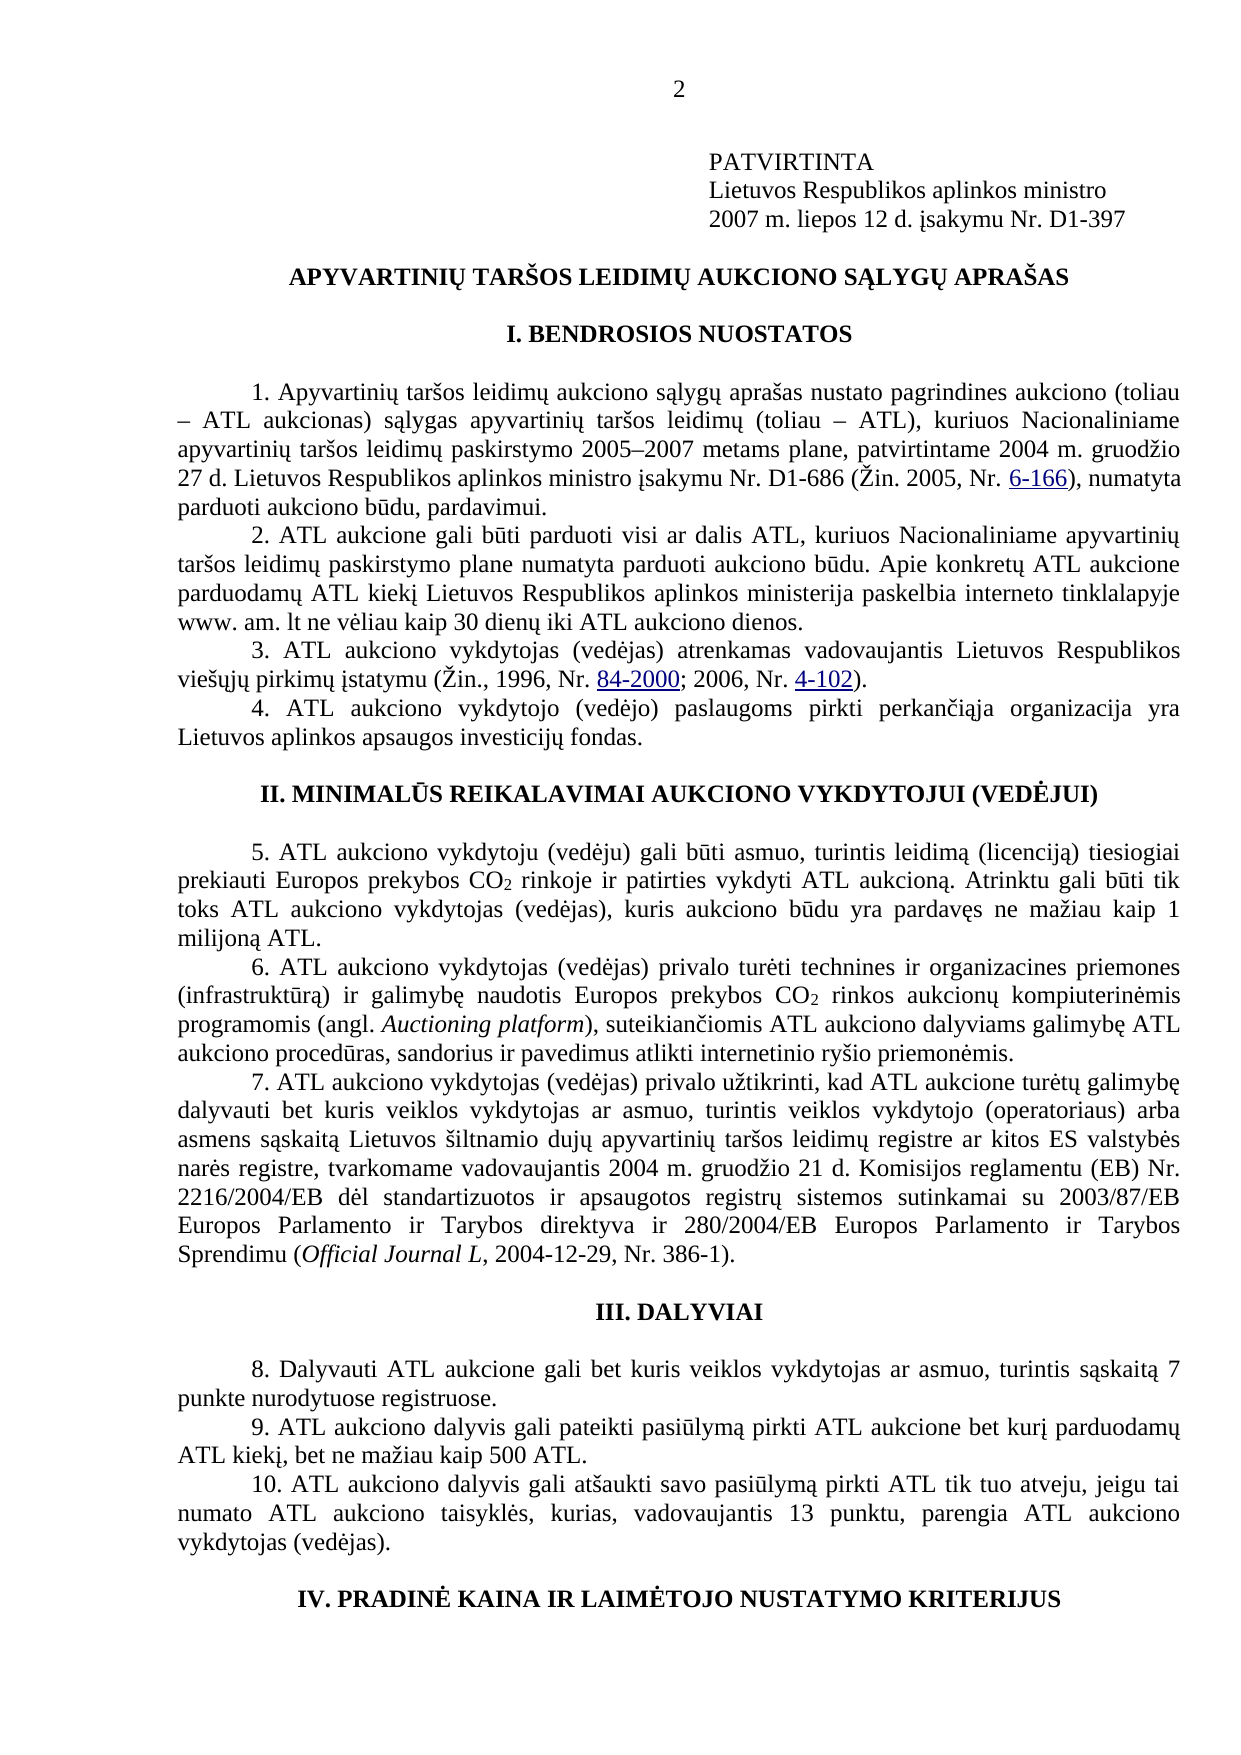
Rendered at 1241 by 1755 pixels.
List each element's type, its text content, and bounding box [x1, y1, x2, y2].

text III. DALYVIAI [177, 1297, 1181, 1326]
text PATVIRTINTA [177, 147, 1181, 176]
text 5. ATL aukciono vykdytoju (vedėju) gali būti asmuo, turintis leidimą (licenciją) tiesiogiai prekiauti Europos prekybos CO2 rinkoje ir patirties vykdyti ATL aukcioną. Atrinktu gali būti tik toks ATL aukciono vykdytojas (vedėjas), kuris aukciono būdu yra pardavęs ne mažiau kaip 1 milijoną ATL. [177, 837, 1181, 952]
text 6. ATL aukciono vykdytojas (vedėjas) privalo turėti technines ir organizacines priemones (infrastruktūrą) ir galimybę naudotis Europos prekybos CO2 rinkos aukcionų kompiuterinėmis programomis (angl. Auctioning platform), suteikiančiomis ATL aukciono dalyviams galimybę ATL aukciono procedūras, sandorius ir pavedimus atlikti internetinio ryšio priemonėmis. [177, 952, 1181, 1067]
text 1. Apyvartinių taršos leidimų aukciono sąlygų aprašas nustato pagrindines aukciono (toliau – ATL aukcionas) sąlygas apyvartinių taršos leidimų (toliau – ATL), kuriuos Nacionaliniame apyvartinių taršos leidimų paskirstymo 2005–2007 metams plane, patvirtintame 2004 m. gruodžio 27 d. Lietuvos Respublikos aplinkos ministro įsakymu Nr. D1-686 (Žin. 2005, Nr. 6-166), numatyta parduoti aukciono būdu, pardavimui. [177, 377, 1181, 521]
text 4. ATL aukciono vykdytojo (vedėjo) paslaugoms pirkti perkančiąja organizacija yra Lietuvos aplinkos apsaugos investicijų fondas. [177, 693, 1181, 751]
text II. MINIMALŪS REIKALAVIMAI AUKCIONO VYKDYTOJUI (VEDĖJUI) [177, 779, 1181, 808]
text Lietuvos Respublikos aplinkos ministro [177, 176, 1181, 204]
text 3. ATL aukciono vykdytojas (vedėjas) atrenkamas vadovaujantis Lietuvos Respublikos viešųjų pirkimų įstatymu (Žin., 1996, Nr. 84-2000; 2006, Nr. 4-102). [177, 636, 1181, 693]
text 8. Dalyvauti ATL aukcione gali bet kuris veiklos vykdytojas ar asmuo, turintis sąskaitą 7 punkte nurodytuose registruose. [177, 1354, 1181, 1412]
text 10. ATL aukciono dalyvis gali atšaukti savo pasiūlymą pirkti ATL tik tuo atveju, jeigu tai numato ATL aukciono taisyklės, kurias, vadovaujantis 13 punktu, parengia ATL aukciono vykdytojas (vedėjas). [177, 1469, 1181, 1556]
text 2007 m. liepos 12 d. įsakymu Nr. D1-397 [177, 204, 1181, 233]
text 9. ATL aukciono dalyvis gali pateikti pasiūlymą pirkti ATL aukcione bet kurį parduodamų ATL kiekį, bet ne mažiau kaip 500 ATL. [177, 1412, 1181, 1469]
text 7. ATL aukciono vykdytojas (vedėjas) privalo užtikrinti, kad ATL aukcione turėtų galimybę dalyvauti bet kuris veiklos vykdytojas ar asmuo, turintis veiklos vykdytojo (operatoriaus) arba asmens sąskaitą Lietuvos šiltnamio dujų apyvartinių taršos leidimų registre ar kitos ES valstybės narės registre, tvarkomame vadovaujantis 2004 m. gruodžio 21 d. Komisijos reglamentu (EB) Nr. 2216/2004/EB dėl standartizuotos ir apsaugotos registrų sistemos sutinkamai su 2003/87/EB Europos Parlamento ir Tarybos direktyva ir 280/2004/EB Europos Parlamento ir Tarybos Sprendimu (Official Journal L, 2004-12-29, Nr. 386-1). [177, 1067, 1181, 1268]
text IV. PRADINĖ KAINA IR LAIMĖTOJO NUSTATYMO KRITERIJUS [177, 1584, 1181, 1613]
text APYVARTINIŲ TARŠOS LEIDIMŲ AUKCIONO SĄLYGŲ APRAŠAS [177, 262, 1181, 291]
text I. BENDROSIOS NUOSTATOS [177, 319, 1181, 348]
text 2. ATL aukcione gali būti parduoti visi ar dalis ATL, kuriuos Nacionaliniame apyvartinių taršos leidimų paskirstymo plane numatyta parduoti aukciono būdu. Apie konkretų ATL aukcione parduodamų ATL kiekį Lietuvos Respublikos aplinkos ministerija paskelbia interneto tinklalapyje www. am. lt ne vėliau kaip 30 dienų iki ATL aukciono dienos. [177, 521, 1181, 636]
